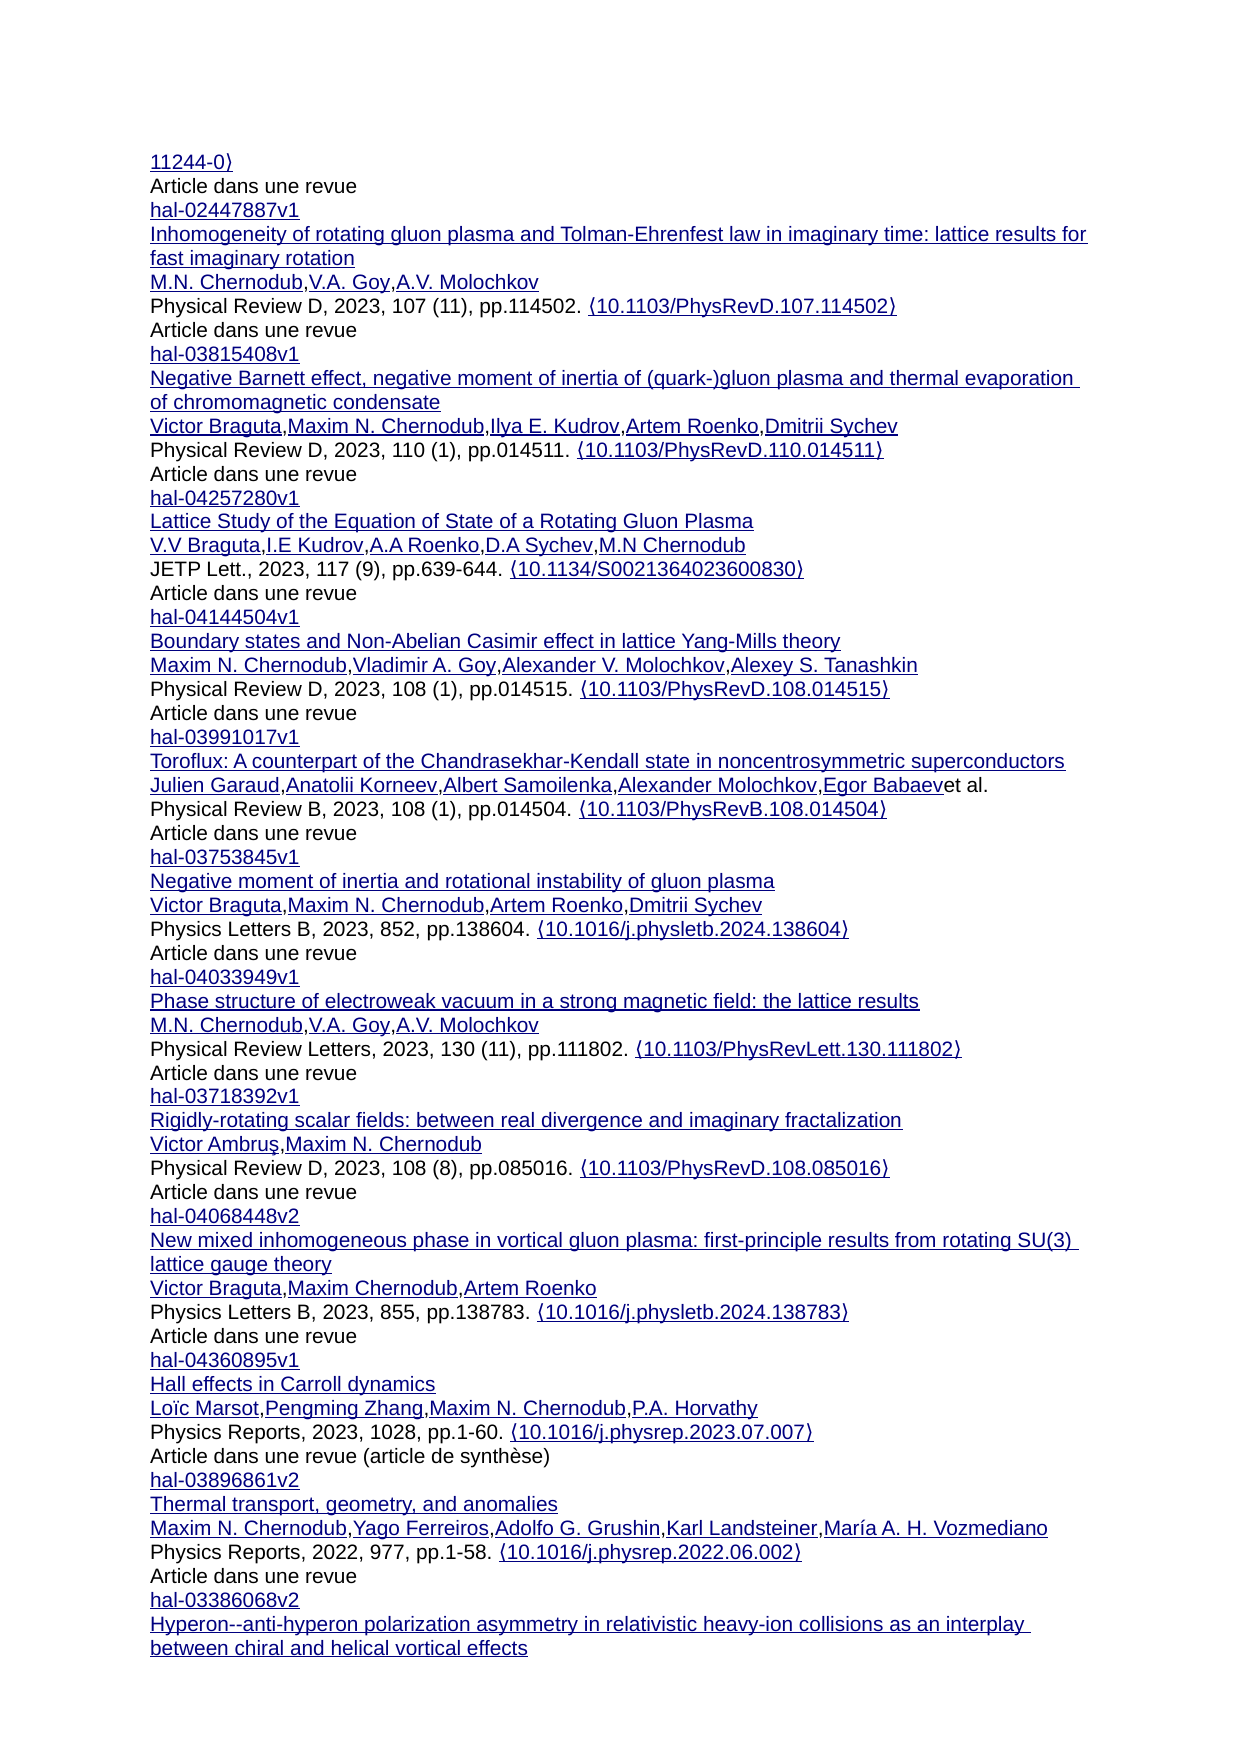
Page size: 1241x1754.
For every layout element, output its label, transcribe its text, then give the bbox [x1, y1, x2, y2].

table_cell Negative Barnett effect, negative moment of inertia of (quark-)gluon plasma and thermal evaporation of chromomagnetic condensate Victor Braguta,Maxim N. Chernodub,Ilya E. Kudrov,Artem Roenko,Dmitrii Sychev Physical Review D, 2023, 110 (1), pp.014511. ⟨10.1103/PhysRevD.110.014511⟩ Article dans une revue hal-04257280v1 [150, 366, 1090, 509]
table_cell 11244-0⟩ Article dans une revue hal-02447887v1 [150, 150, 1090, 222]
table_cell Inhomogeneity of rotating gluon plasma and Tolman-Ehrenfest law in imaginary time: lattice results for fast imaginary rotation M.N. Chernodub,V.A. Goy,A.V. Molochkov Physical Review D, 2023, 107 (11), pp.114502. ⟨10.1103/PhysRevD.107.114502⟩ Article dans une revue hal-03815408v1 [150, 222, 1090, 366]
table_cell Lattice Study of the Equation of State of a Rotating Gluon Plasma V.V Braguta,I.E Kudrov,A.A Roenko,D.A Sychev,M.N Chernodub JETP Lett., 2023, 117 (9), pp.639-644. ⟨10.1134/S0021364023600830⟩ Article dans une revue hal-04144504v1 [150, 509, 1090, 629]
table_cell Toroflux: A counterpart of the Chandrasekhar-Kendall state in noncentrosymmetric superconductors Julien Garaud,Anatolii Korneev,Albert Samoilenka,Alexander Molochkov,Egor Babaevet al. Physical Review B, 2023, 108 (1), pp.014504. ⟨10.1103/PhysRevB.108.014504⟩ Article dans une revue hal-03753845v1 [150, 749, 1090, 869]
table_cell Thermal transport, geometry, and anomalies Maxim N. Chernodub,Yago Ferreiros,Adolfo G. Grushin,Karl Landsteiner,María A. H. Vozmediano Physics Reports, 2022, 977, pp.1-58. ⟨10.1016/j.physrep.2022.06.002⟩ Article dans une revue hal-03386068v2 [150, 1492, 1090, 1611]
table_cell Negative moment of inertia and rotational instability of gluon plasma Victor Braguta,Maxim N. Chernodub,Artem Roenko,Dmitrii Sychev Physics Letters B, 2023, 852, pp.138604. ⟨10.1016/j.physletb.2024.138604⟩ Article dans une revue hal-04033949v1 [150, 869, 1090, 988]
table_cell Phase structure of electroweak vacuum in a strong magnetic field: the lattice results M.N. Chernodub,V.A. Goy,A.V. Molochkov Physical Review Letters, 2023, 130 (11), pp.111802. ⟨10.1103/PhysRevLett.130.111802⟩ Article dans une revue hal-03718392v1 [150, 989, 1090, 1108]
table_cell Hyperon--anti-hyperon polarization asymmetry in relativistic heavy-ion collisions as an interplay between chiral and helical vortical effects [150, 1611, 1090, 1659]
table_cell Boundary states and Non-Abelian Casimir effect in lattice Yang-Mills theory Maxim N. Chernodub,Vladimir A. Goy,Alexander V. Molochkov,Alexey S. Tanashkin Physical Review D, 2023, 108 (1), pp.014515. ⟨10.1103/PhysRevD.108.014515⟩ Article dans une revue hal-03991017v1 [150, 629, 1090, 749]
table_cell Rigidly-rotating scalar fields: between real divergence and imaginary fractalization Victor Ambruş,Maxim N. Chernodub Physical Review D, 2023, 108 (8), pp.085016. ⟨10.1103/PhysRevD.108.085016⟩ Article dans une revue hal-04068448v2 [150, 1108, 1090, 1228]
table_cell Hall effects in Carroll dynamics Loïc Marsot,Pengming Zhang,Maxim N. Chernodub,P.A. Horvathy Physics Reports, 2023, 1028, pp.1-60. ⟨10.1016/j.physrep.2023.07.007⟩ Article dans une revue (article de synthèse) hal-03896861v2 [150, 1372, 1090, 1492]
table_cell New mixed inhomogeneous phase in vortical gluon plasma: first-principle results from rotating SU(3) lattice gauge theory Victor Braguta,Maxim Chernodub,Artem Roenko Physics Letters B, 2023, 855, pp.138783. ⟨10.1016/j.physletb.2024.138783⟩ Article dans une revue hal-04360895v1 [150, 1228, 1090, 1372]
